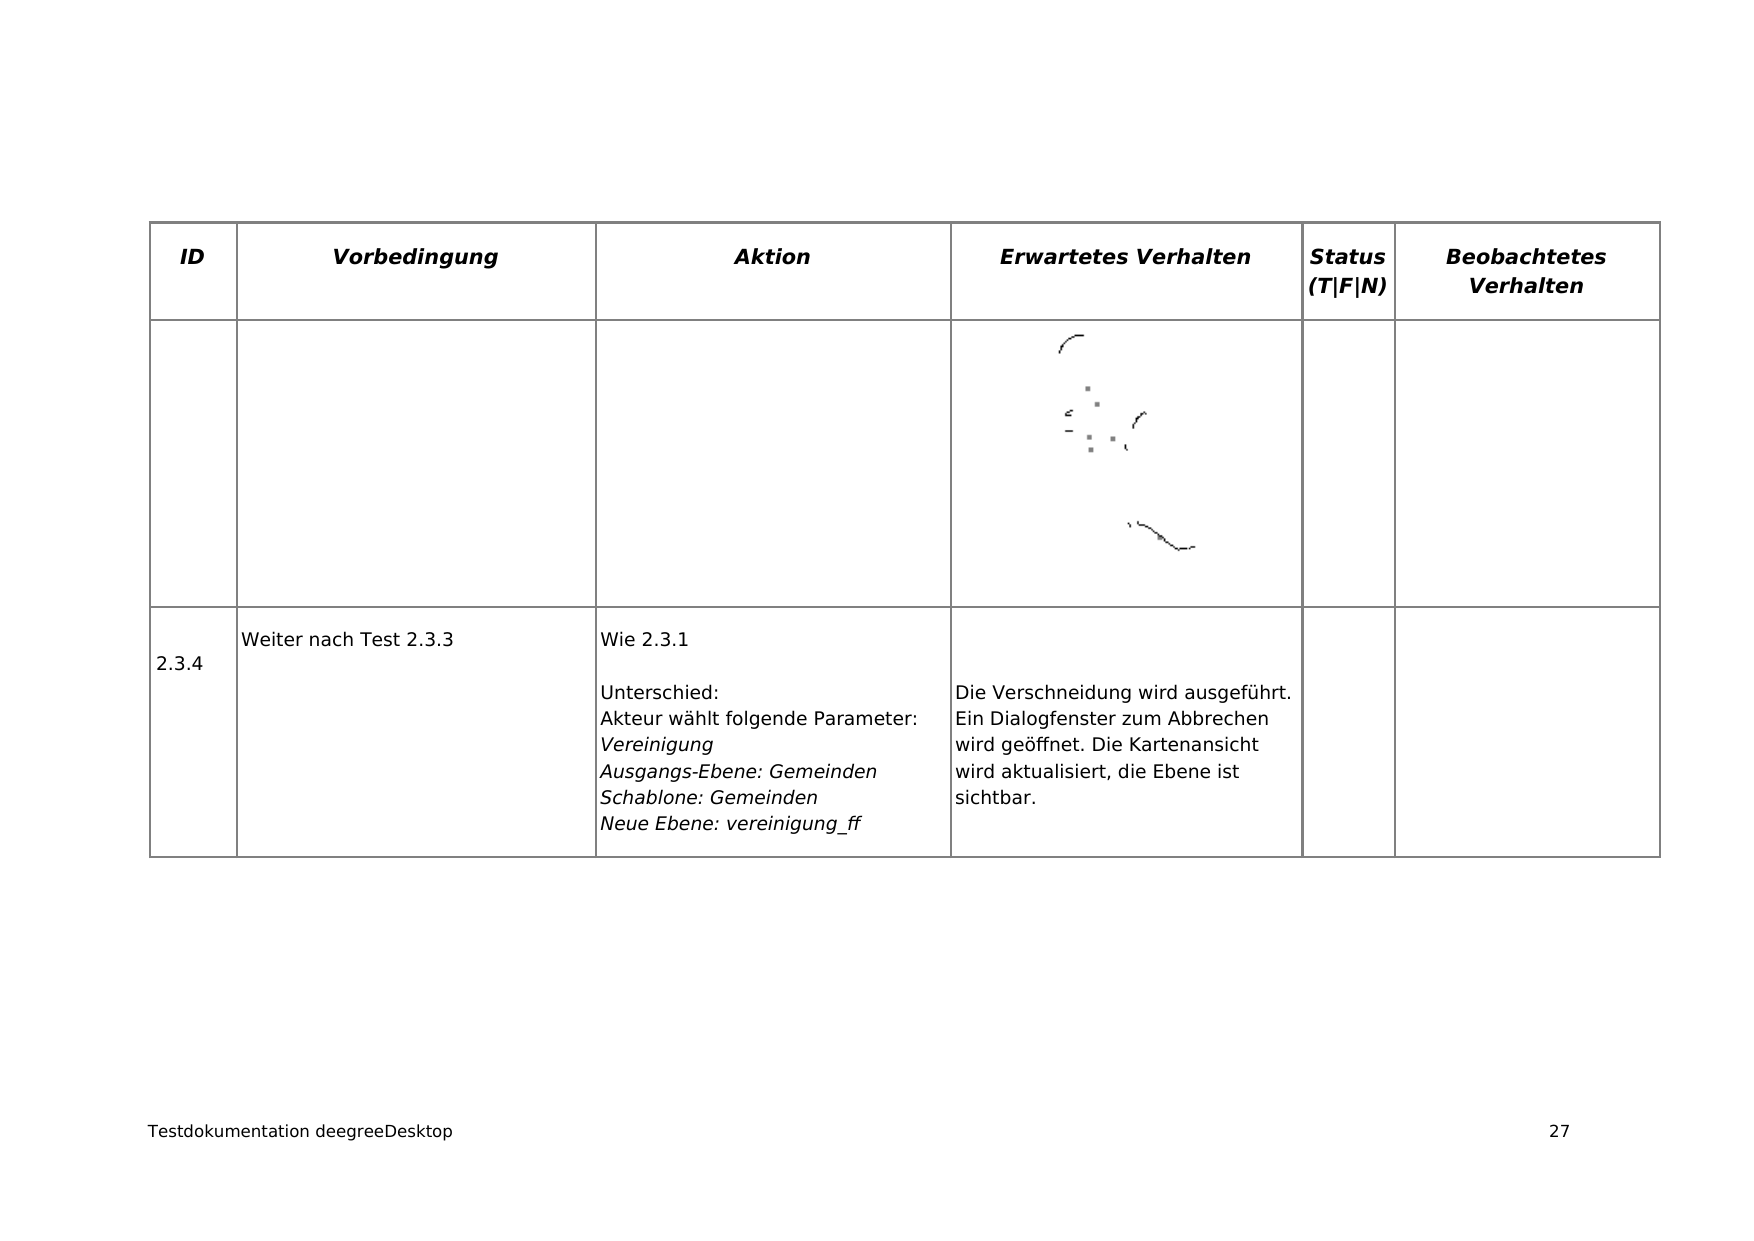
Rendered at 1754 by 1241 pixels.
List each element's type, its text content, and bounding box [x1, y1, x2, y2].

table_header Status (T|F|N) [1304, 224, 1394, 319]
table_cell [1304, 321, 1394, 606]
table_cell Wie 2.3.1 Unterschied: Akteur wählt folgende Parameter: Vereinigung Ausgangs-Ebene: Gemeinden Schablone: Gemeinden Neue Ebene: vereinigung_ff [597, 608, 950, 856]
table_cell [151, 608, 236, 856]
table_header Vorbedingung [238, 224, 595, 319]
table_cell [1396, 321, 1659, 606]
table_cell [1396, 608, 1659, 856]
table_cell Weiter nach Test 2.3.3 [238, 608, 595, 856]
table_cell [151, 321, 236, 606]
table_cell [1304, 608, 1394, 856]
table_cell [952, 321, 1301, 606]
table_header ID [151, 224, 236, 319]
table_cell [597, 321, 950, 606]
picture [1009, 324, 1244, 559]
table_header Aktion [597, 224, 950, 319]
table_cell [238, 321, 595, 606]
table_cell Die Verschneidung wird ausgeführt. Ein Dialogfenster zum Abbrechen wird geöffnet. Die Kartenansicht wird aktualisiert, die Ebene ist sichtbar. [952, 608, 1301, 856]
table_header Erwartetes Verhalten [952, 224, 1301, 319]
table_header Beobachtetes Verhalten [1396, 224, 1659, 319]
